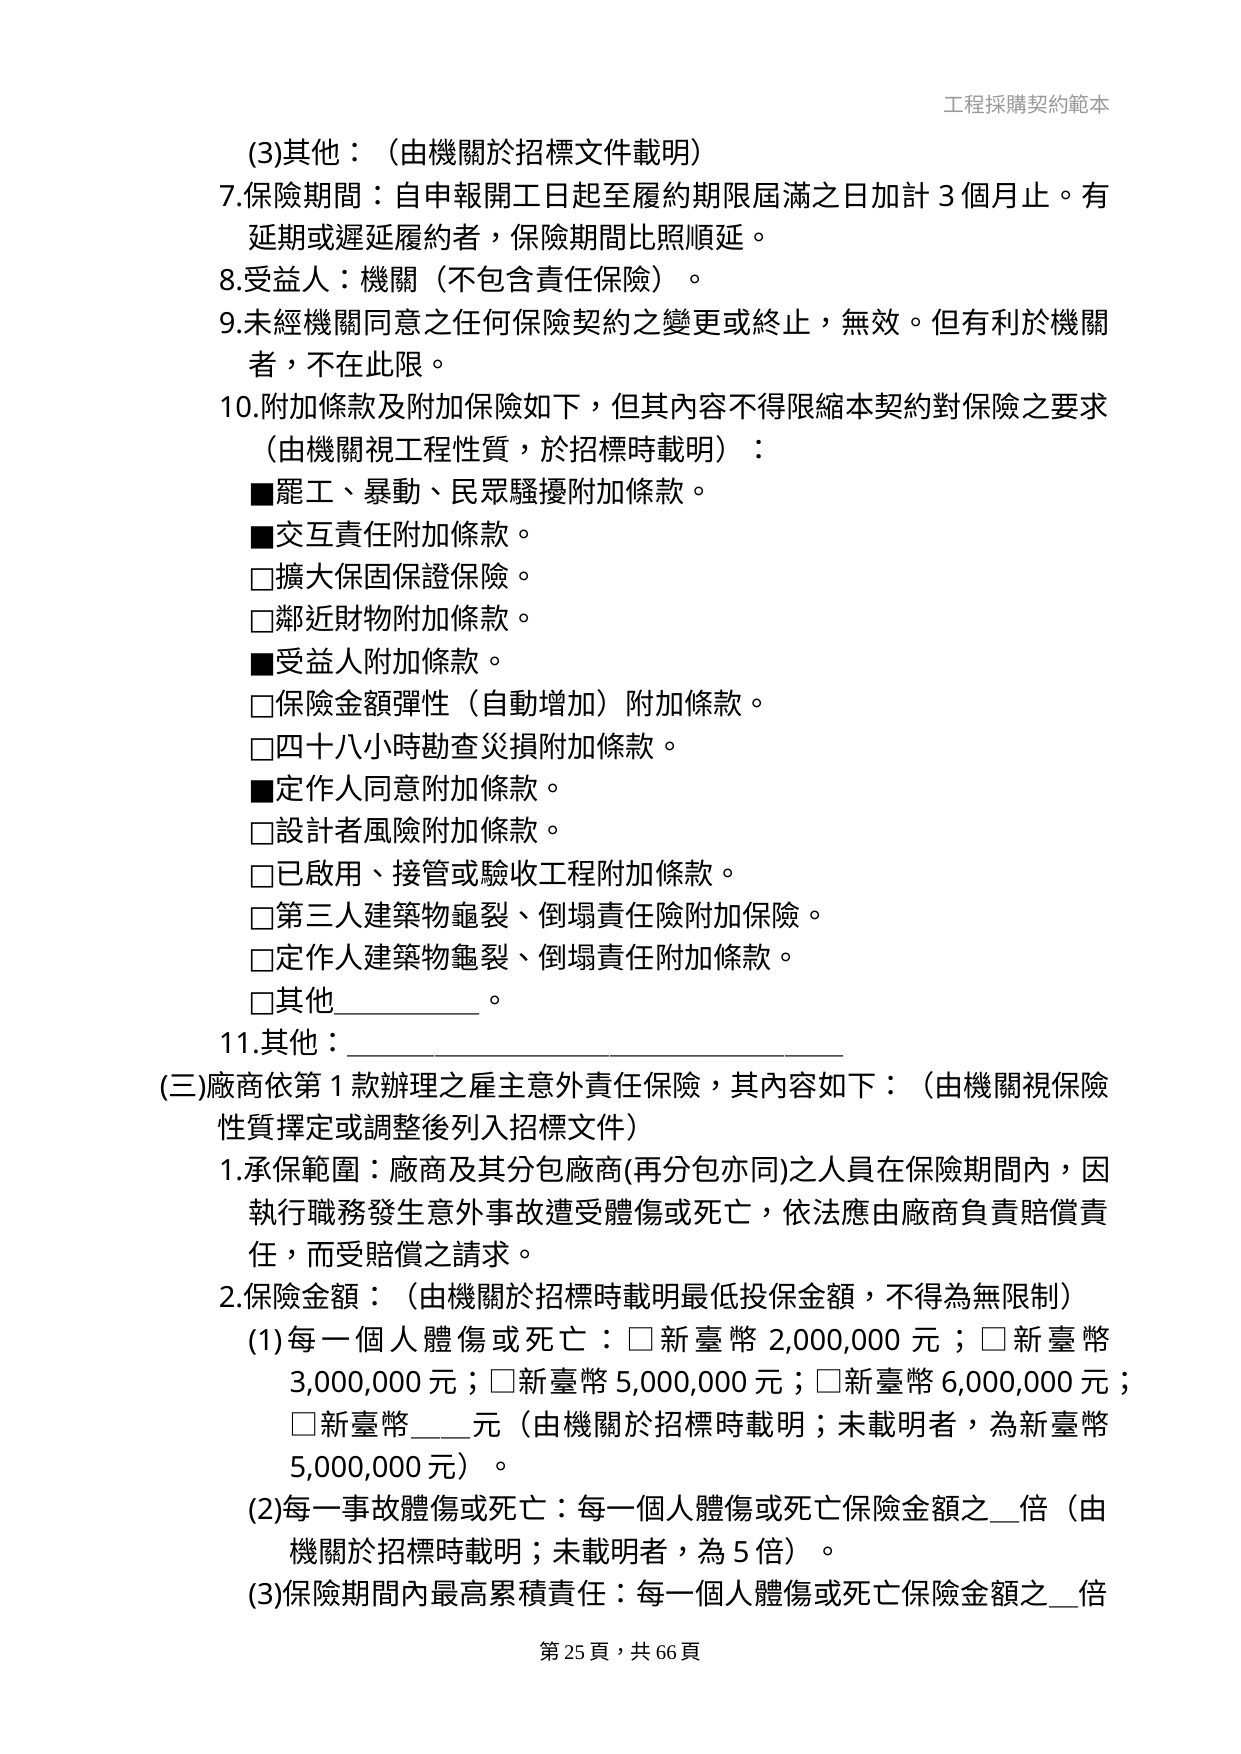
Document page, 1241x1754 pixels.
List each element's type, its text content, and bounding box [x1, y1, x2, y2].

text 7.保險期間：自申報開工日起至履約期限屆滿之日加計3個月止。有延期或遲延履約者，保險期間比照順延。 [218, 172, 1110, 257]
text □鄰近財物附加條款。 [248, 596, 1110, 638]
text (1)每一個人體傷或死亡：□新臺幣2,000,000元；□新臺幣3,000,000元；□新臺幣5,000,000元；□新臺幣6,000,000元；□新臺幣＿＿元（由機關於招標時載明；未載明者，為新臺幣5,000,000元）。 [248, 1316, 1110, 1486]
text (2)每一事故體傷或死亡：每一個人體傷或死亡保險金額之＿倍（由機關於招標時載明；未載明者，為5倍）。 [248, 1486, 1110, 1571]
text ■交互責任附加條款。 [248, 511, 1110, 553]
text 9.未經機關同意之任何保險契約之變更或終止，無效。但有利於機關者，不在此限。 [218, 299, 1110, 384]
text 10.附加條款及附加保險如下，但其內容不得限縮本契約對保險之要求（由機關視工程性質，於招標時載明）： [218, 384, 1110, 469]
text (三)廠商依第1款辦理之雇主意外責任保險，其內容如下：（由機關視保險性質擇定或調整後列入招標文件） [159, 1062, 1110, 1147]
text □第三人建築物龜裂、倒塌責任險附加保險。 [248, 893, 1110, 935]
text 2.保險金額：（由機關於招標時載明最低投保金額，不得為無限制） [218, 1274, 1110, 1316]
text 1.承保範圍：廠商及其分包廠商(再分包亦同)之人員在保險期間內，因執行職務發生意外事故遭受體傷或死亡，依法應由廠商負責賠償責任，而受賠償之請求。 [218, 1147, 1110, 1274]
text □已啟用、接管或驗收工程附加條款。 [248, 850, 1110, 893]
text □設計者風險附加條款。 [248, 808, 1110, 850]
text □其他＿＿＿＿＿。 [248, 977, 1110, 1020]
text □定作人建築物龜裂、倒塌責任附加條款。 [248, 935, 1110, 977]
text (3)其他：（由機關於招標文件載明） [248, 130, 1110, 172]
text ■受益人附加條款。 [248, 638, 1110, 681]
text 8.受益人：機關（不包含責任保險）。 [218, 257, 1110, 299]
text □擴大保固保證保險。 [248, 553, 1110, 596]
text 11.其他：＿＿＿＿＿＿＿＿＿＿＿＿＿＿＿＿＿ [218, 1020, 1110, 1062]
text ■定作人同意附加條款。 [248, 766, 1110, 808]
text □四十八小時勘查災損附加條款。 [248, 723, 1110, 766]
text (3)保險期間內最高累積責任：每一個人體傷或死亡保險金額之＿倍 [248, 1571, 1110, 1613]
text ■罷工、暴動、民眾騷擾附加條款。 [248, 469, 1110, 511]
text □保險金額彈性（自動增加）附加條款。 [248, 681, 1110, 723]
